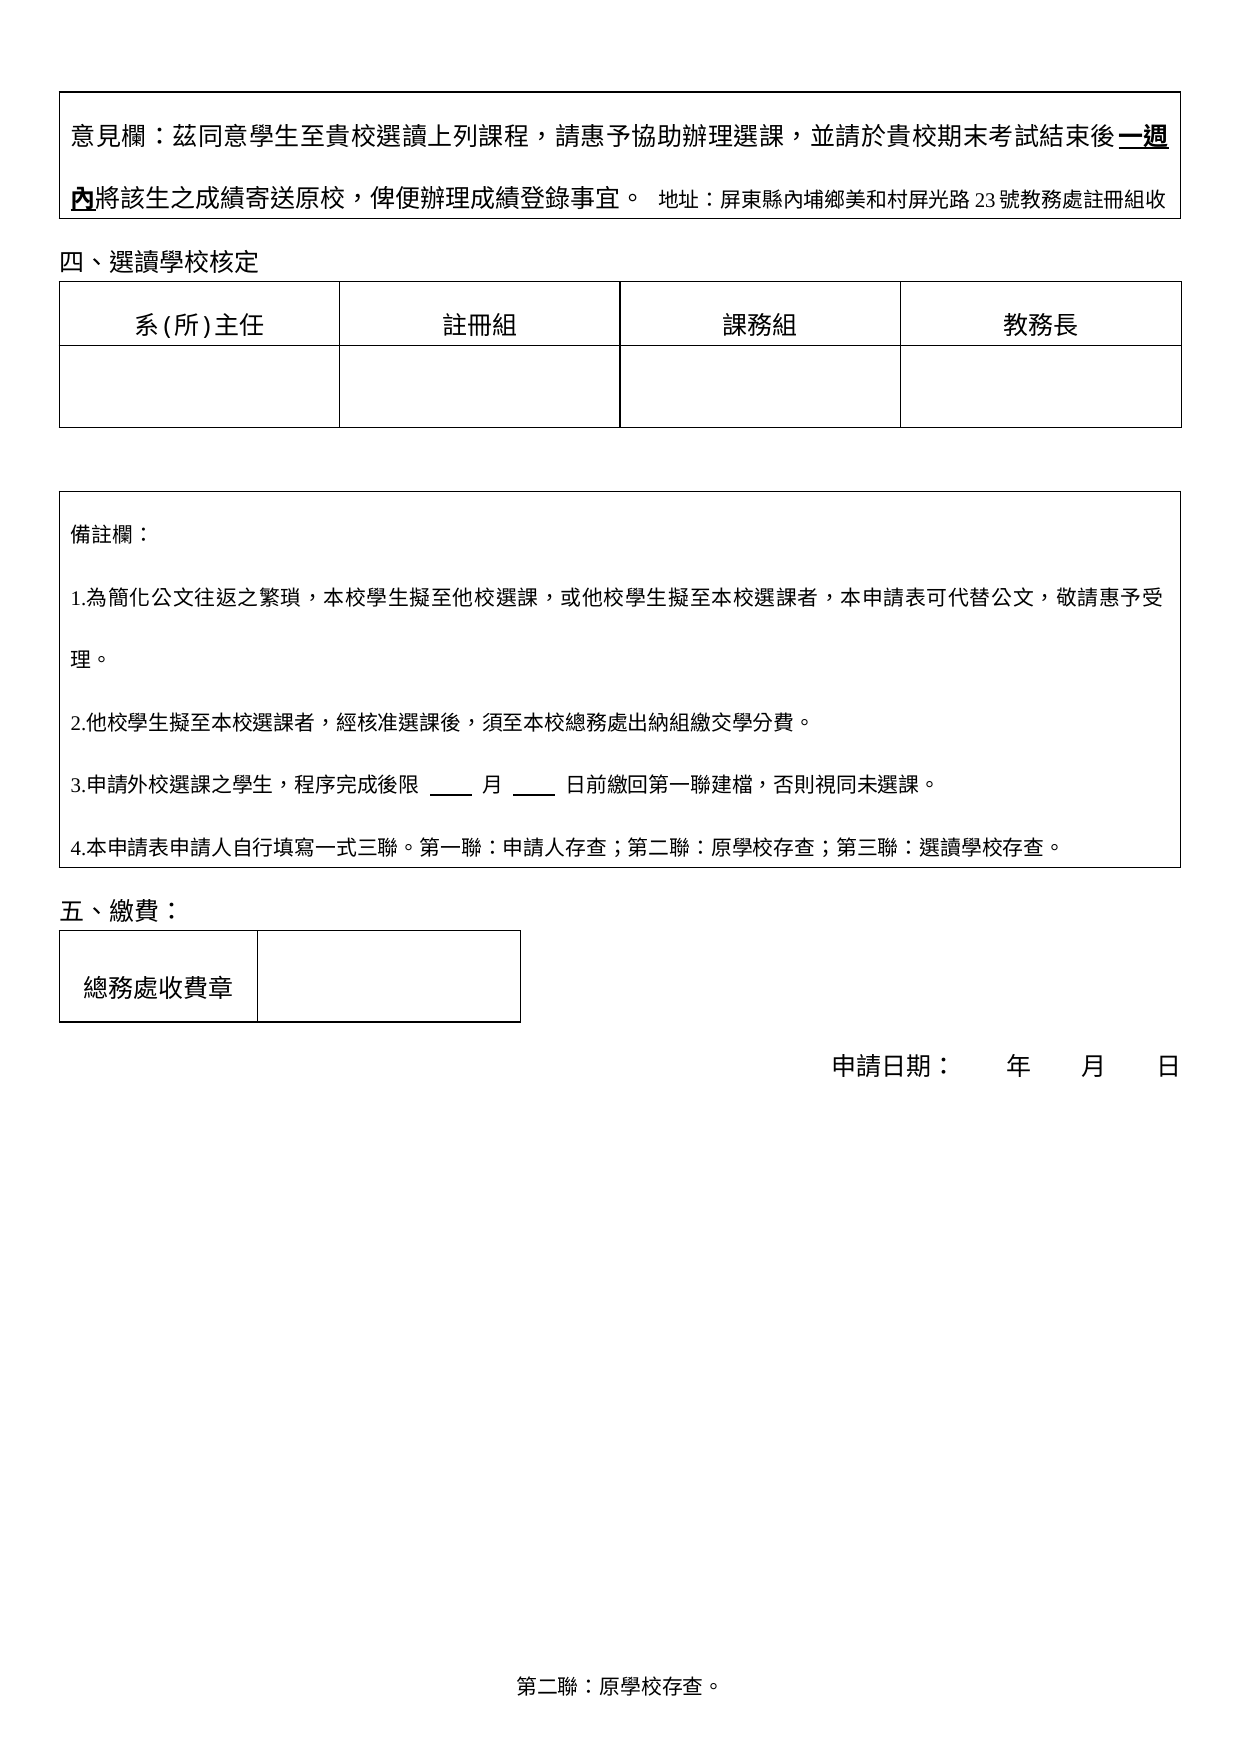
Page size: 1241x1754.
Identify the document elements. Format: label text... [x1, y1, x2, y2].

table_cell [60, 346, 339, 427]
text 四、選讀學校核定 [59, 219, 1181, 281]
text 申請日期： 年 月 日 [59, 1022, 1181, 1085]
text 五、繳費： [59, 868, 1181, 930]
table_header 註冊組 [340, 282, 619, 344]
table_header 備註欄： 1.為簡化公文往返之繁瑣，本校學生擬至他校選課，或他校學生擬至本校選課者，本申請表可代替公文，敬請惠予受理。 2.他校學生擬至本校選課者，經核准選課後，須至本校總務處出納組繳交學分費。 3.申請外校選課之學生，程序完成後限 月 日前繳回第一聯建檔，否則視同未選課。 4.本申請表申請人自行填寫一式三聯。第一聯：申請人存查；第二聯：原學校存查；第三聯：選讀學校存查。 [60, 492, 1180, 867]
table_cell 意見欄：茲同意學生至貴校選讀上列課程，請惠予協助辦理選課，並請於貴校期末考試結束後一週內將該生之成績寄送原校，俾便辦理成績登錄事宜。 地址：屏東縣內埔鄉美和村屏光路23號教務處註冊組收 [60, 93, 1180, 217]
table_cell [340, 346, 619, 427]
table_cell [621, 346, 900, 427]
table_header 教務長 [901, 282, 1181, 344]
table_header 課務組 [621, 282, 900, 344]
table_cell [901, 346, 1181, 427]
table_header 總務處收費章 [60, 931, 257, 1021]
table_header 系(所)主任 [60, 282, 339, 344]
table_header [258, 931, 520, 1021]
